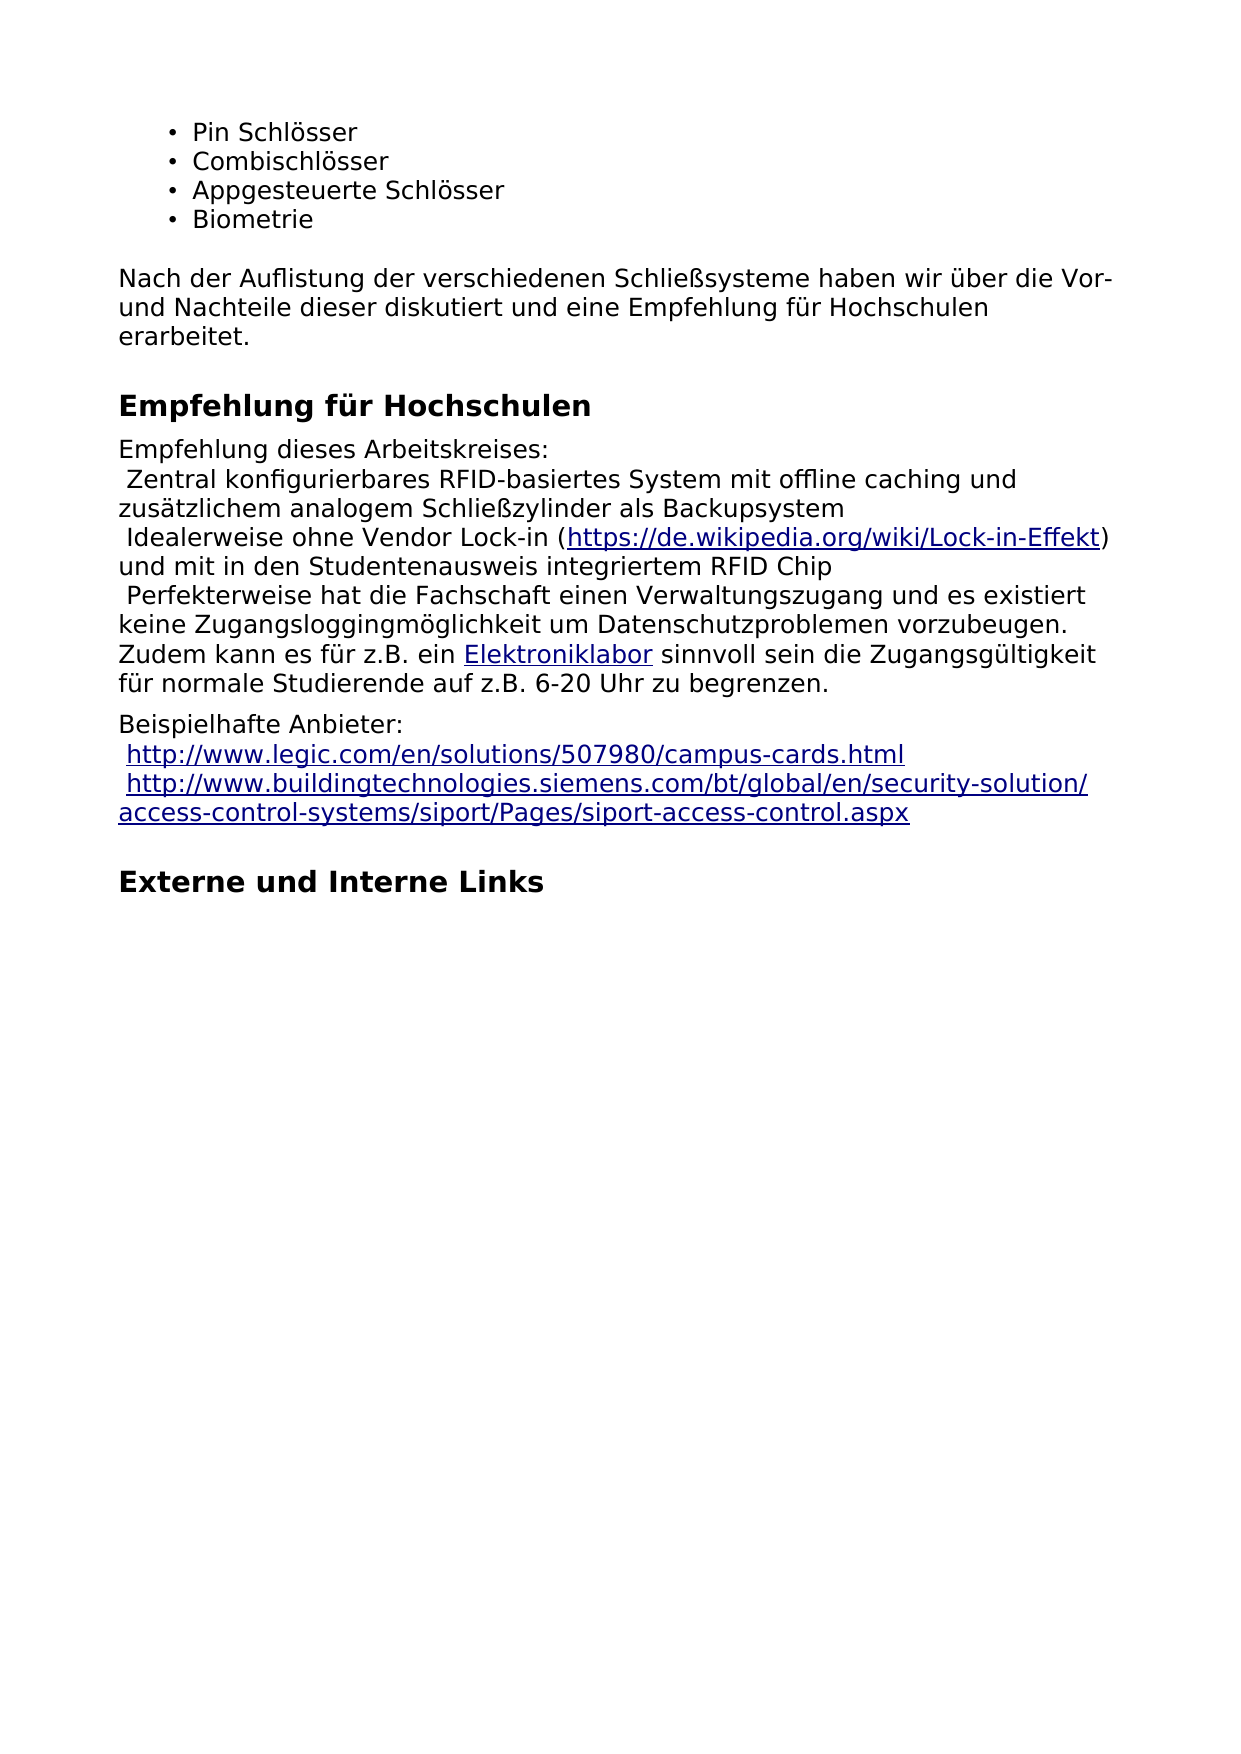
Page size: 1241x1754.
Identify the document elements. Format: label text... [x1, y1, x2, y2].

text Beispielhafte Anbieter: http://www.legic.com/en/solutions/507980/campus-cards.html http://www.buildingtechnologies.siemens.com/bt/global/en/security-solution/access-control-systems/siport/Pages/siport-access-control.aspx [118, 711, 1122, 827]
text Nach der Auflistung der verschiedenen Schließsysteme haben wir über die Vor- und Nachteile dieser diskutiert und eine Empfehlung für Hochschulen erarbeitet. [118, 264, 1122, 352]
subtitle Empfehlung für Hochschulen [118, 389, 1122, 423]
subtitle Externe und Interne Links [118, 865, 1122, 899]
list Combischlösser [177, 147, 1122, 176]
list Appgesteuerte Schlösser [177, 176, 1122, 206]
list Pin Schlösser [177, 118, 1122, 147]
list Biometrie [177, 206, 1122, 235]
text Empfehlung dieses Arbeitskreises: Zentral konfigurierbares RFID-basiertes System mit offline caching und zusätzlichem analogem Schließzylinder als Backupsystem Idealerweise ohne Vendor Lock-in (https://de.wikipedia.org/wiki/Lock-in-Effekt) und mit in den Studentenausweis integriertem RFID Chip Perfekterweise hat die Fachschaft einen Verwaltungszugang und es existiert keine Zugangsloggingmöglichkeit um Datenschutzproblemen vorzubeugen. Zudem kann es für z.B. ein Elektroniklabor sinnvoll sein die Zugangsgültigkeit für normale Studierende auf z.B. 6-20 Uhr zu begrenzen. [118, 436, 1122, 698]
